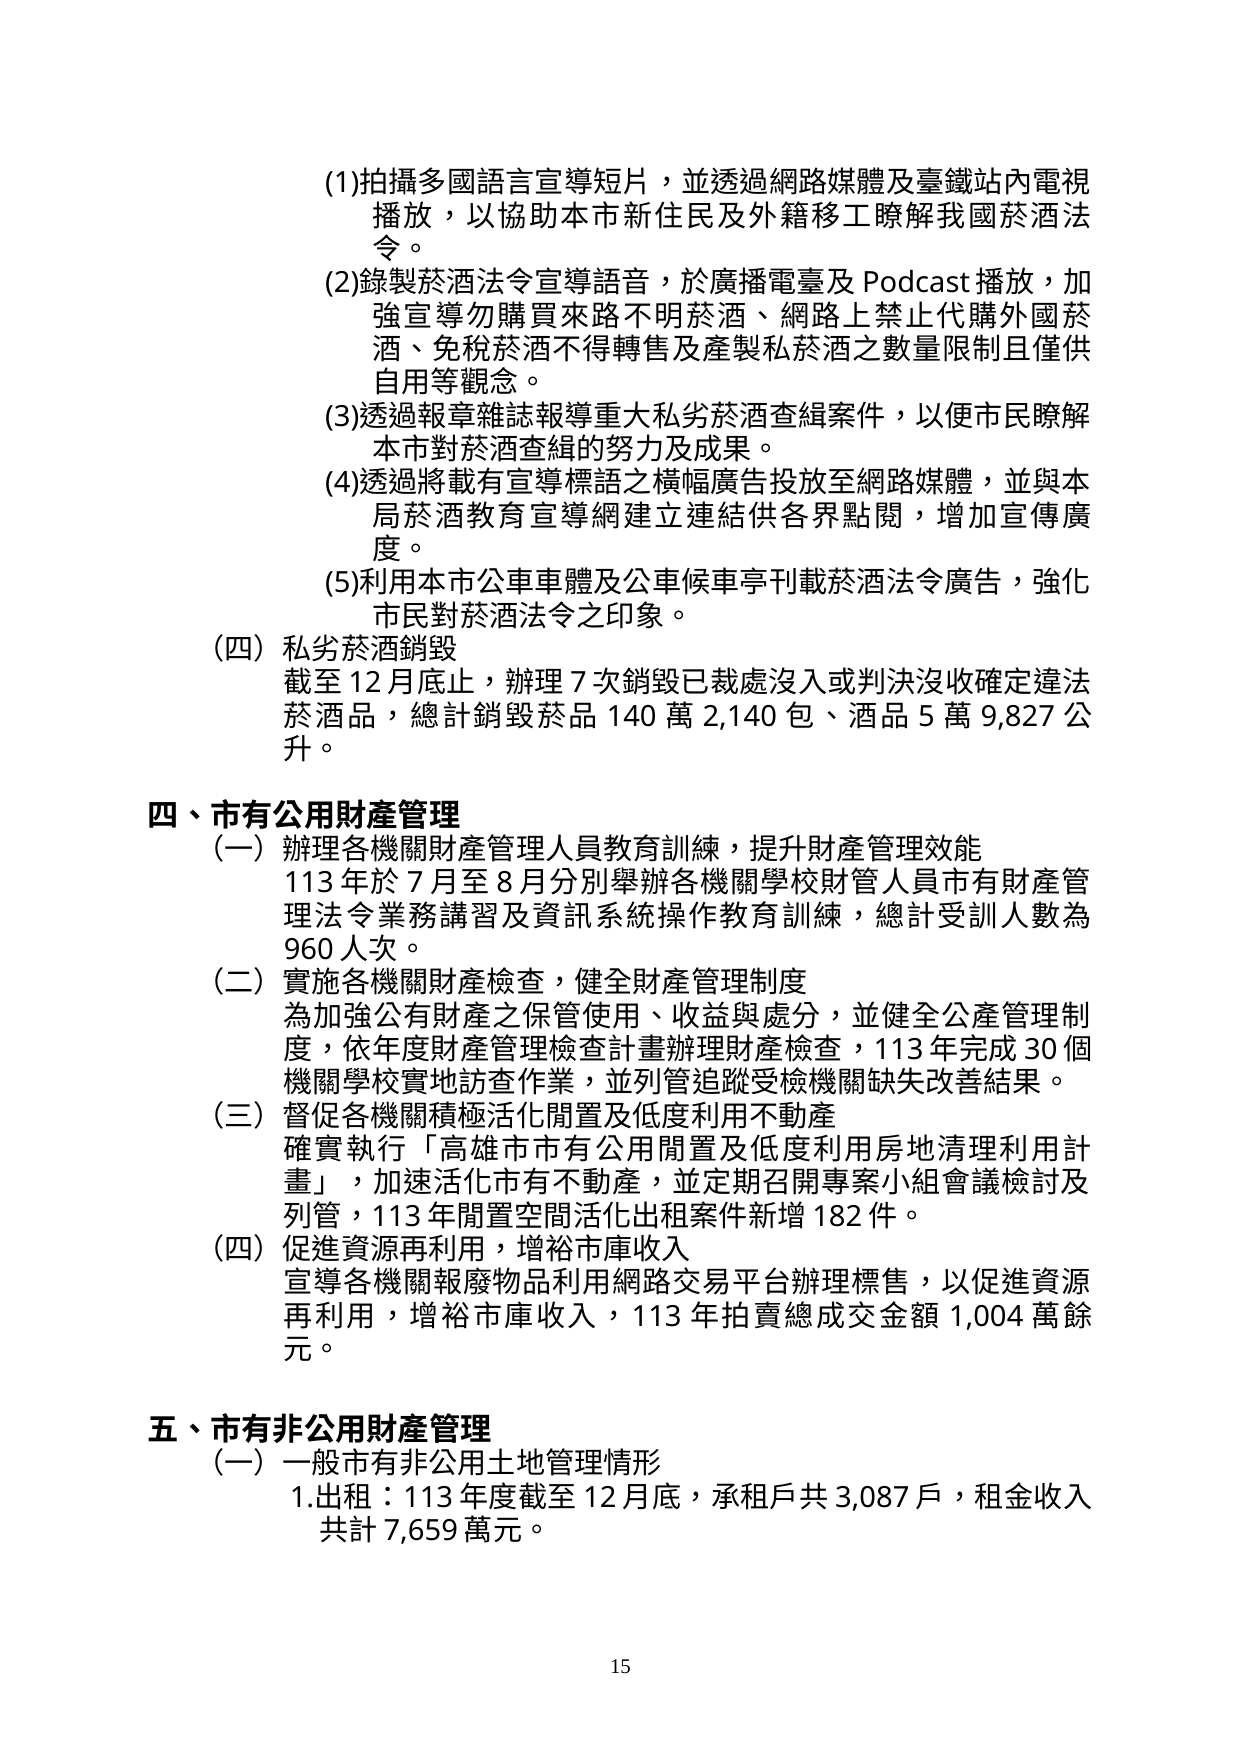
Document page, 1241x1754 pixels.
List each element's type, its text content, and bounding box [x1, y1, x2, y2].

text 宣導各機關報廢物品利用網路交易平台辦理標售，以促進資源再利用，增裕市庫收入，113年拍賣總成交金額1,004萬餘元。 [283, 1266, 1092, 1366]
text （一）一般市有非公用土地管理情形 [195, 1447, 1092, 1481]
text 1.出租：113年度截至12月底，承租戶共3,087戶，租金收入共計7,659萬元。 [289, 1481, 1092, 1547]
text (1)拍攝多國語言宣導短片，並透過網路媒體及臺鐵站內電視播放，以協助本市新住民及外籍移工瞭解我國菸酒法令。 [325, 166, 1092, 266]
text （四）私劣菸酒銷毀 [195, 633, 1092, 666]
text （二）實施各機關財產檢查，健全財產管理制度 [195, 966, 1092, 999]
text （一）辦理各機關財產管理人員教育訓練，提升財產管理效能 [195, 833, 1092, 866]
text (2)錄製菸酒法令宣導語音，於廣播電臺及Podcast播放，加強宣導勿購買來路不明菸酒、網路上禁止代購外國菸酒、免稅菸酒不得轉售及產製私菸酒之數量限制且僅供自用等觀念。 [325, 266, 1092, 399]
text 113年於7月至8月分別舉辦各機關學校財管人員市有財產管理法令業務講習及資訊系統操作教育訓練，總計受訓人數為960人次。 [283, 866, 1092, 966]
text (5)利用本市公車車體及公車候車亭刊載菸酒法令廣告，強化市民對菸酒法令之印象。 [325, 566, 1092, 633]
text (4)透過將載有宣導標語之橫幅廣告投放至網路媒體，並與本局菸酒教育宣導網建立連結供各界點閱，增加宣傳廣度。 [325, 466, 1092, 566]
text 截至12月底止，辦理7次銷毀已裁處沒入或判決沒收確定違法菸酒品，總計銷毀菸品140萬2,140包、酒品5萬9,827公升。 [283, 666, 1092, 766]
text （四）促進資源再利用，增裕市庫收入 [195, 1233, 1092, 1266]
text 四、市有公用財產管理 [148, 799, 1092, 833]
text 五、市有非公用財產管理 [148, 1414, 1092, 1447]
text （三）督促各機關積極活化閒置及低度利用不動產 [195, 1099, 1092, 1133]
text 為加強公有財產之保管使用、收益與處分，並健全公產管理制度，依年度財產管理檢查計畫辦理財產檢查，113年完成30個機關學校實地訪查作業，並列管追蹤受檢機關缺失改善結果。 [283, 999, 1092, 1099]
text (3)透過報章雜誌報導重大私劣菸酒查緝案件，以便市民瞭解本市對菸酒查緝的努力及成果。 [325, 399, 1092, 466]
text 確實執行「高雄市市有公用閒置及低度利用房地清理利用計畫」，加速活化市有不動產，並定期召開專案小組會議檢討及列管，113年閒置空間活化出租案件新增182件。 [283, 1133, 1092, 1233]
